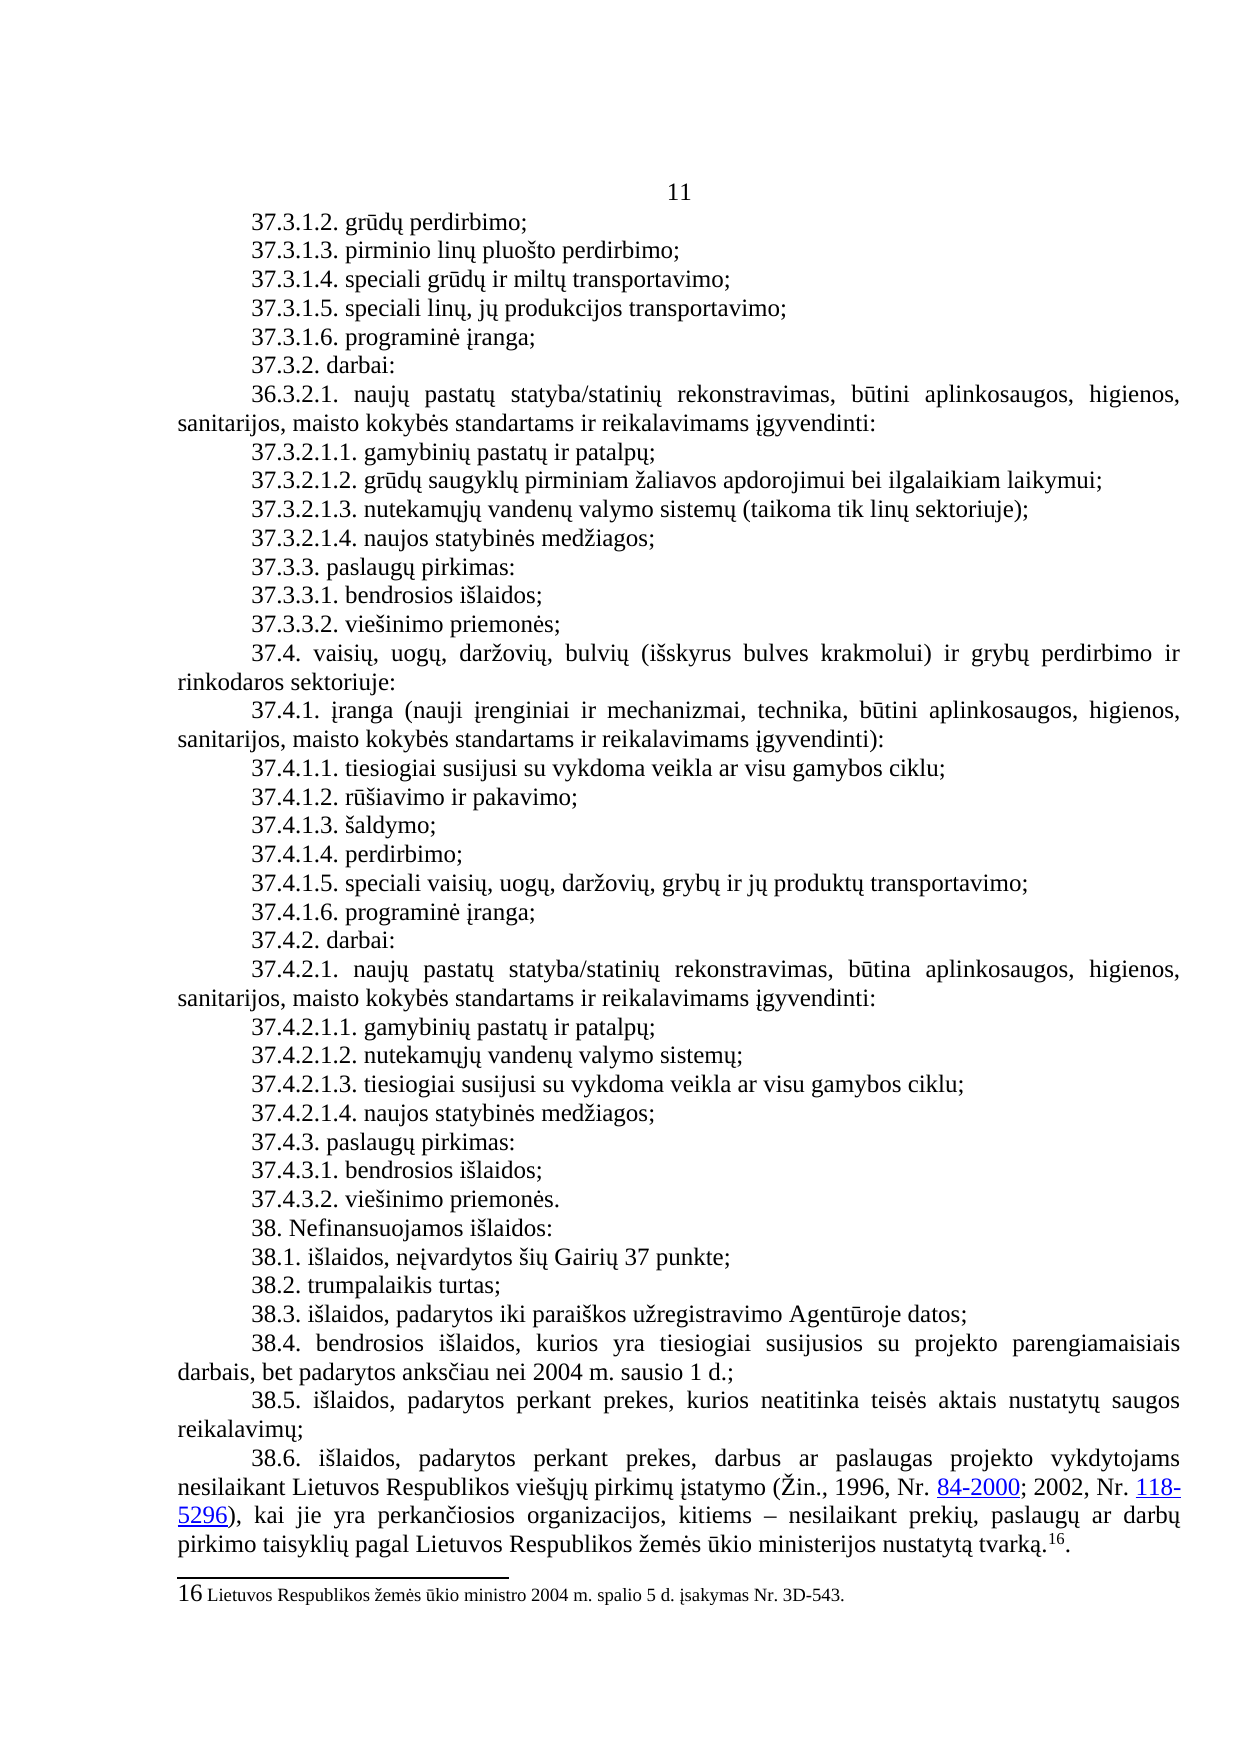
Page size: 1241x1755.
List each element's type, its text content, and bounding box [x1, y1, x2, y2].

text 37.3.1.6. programinė įranga; [177, 322, 1181, 350]
text 37.4.2.1. naujų pastatų statyba/statinių rekonstravimas, būtina aplinkosaugos, higienos, sanitarijos, maisto kokybės standartams ir reikalavimams įgyvendinti: [177, 954, 1181, 1012]
text 38.1. išlaidos, neįvardytos šių Gairių 37 punkte; [177, 1242, 1181, 1270]
text 37.3.2. darbai: [177, 350, 1181, 379]
text 38. Nefinansuojamos išlaidos: [177, 1213, 1181, 1242]
text 38.2. trumpalaikis turtas; [177, 1270, 1181, 1299]
text 38.6. išlaidos, padarytos perkant prekes, darbus ar paslaugas projekto vykdytojams nesilaikant Lietuvos Respublikos viešųjų pirkimų įstatymo (Žin., 1996, Nr. 84-2000; 2002, Nr. 118-5296), kai jie yra perkančiosios organizacijos, kitiems – nesilaikant prekių, paslaugų ar darbų pirkimo taisyklių pagal Lietuvos Respublikos žemės ūkio ministerijos nustatytą tvarką.. [177, 1443, 1181, 1558]
text 37.3.2.1.4. naujos statybinės medžiagos; [177, 523, 1181, 552]
text 37.3.3. paslaugų pirkimas: [177, 552, 1181, 580]
text 37.4.2.1.2. nutekamųjų vandenų valymo sistemų; [177, 1040, 1181, 1069]
text 37.3.3.1. bendrosios išlaidos; [177, 580, 1181, 609]
text 37.3.2.1.1. gamybinių pastatų ir patalpų; [177, 437, 1181, 465]
text 37.3.2.1.3. nutekamųjų vandenų valymo sistemų (taikoma tik linų sektoriuje); [177, 494, 1181, 523]
text 37.4.2.1.4. naujos statybinės medžiagos; [177, 1098, 1181, 1127]
text 36.3.2.1. naujų pastatų statyba/statinių rekonstravimas, būtini aplinkosaugos, higienos, sanitarijos, maisto kokybės standartams ir reikalavimams įgyvendinti: [177, 379, 1181, 437]
text 38.5. išlaidos, padarytos perkant prekes, kurios neatitinka teisės aktais nustatytų saugos reikalavimų; [177, 1385, 1181, 1443]
text 37.4.2.1.1. gamybinių pastatų ir patalpų; [177, 1012, 1181, 1040]
text 37.4.1.2. rūšiavimo ir pakavimo; [177, 782, 1181, 810]
text 37.3.1.3. pirminio linų pluošto perdirbimo; [177, 235, 1181, 264]
text 37.3.1.5. speciali linų, jų produkcijos transportavimo; [177, 293, 1181, 322]
text 37.4.3.1. bendrosios išlaidos; [177, 1155, 1181, 1184]
text 38.4. bendrosios išlaidos, kurios yra tiesiogiai susijusios su projekto parengiamaisiais darbais, bet padarytos anksčiau nei 2004 m. sausio 1 d.; [177, 1328, 1181, 1385]
text 37.3.2.1.2. grūdų saugyklų pirminiam žaliavos apdorojimui bei ilgalaikiam laikymui; [177, 465, 1181, 494]
text 37.4.3. paslaugų pirkimas: [177, 1127, 1181, 1155]
text 37.4.2. darbai: [177, 925, 1181, 954]
text 37.4.1.4. perdirbimo; [177, 839, 1181, 868]
text 37.4.1. įranga (nauji įrenginiai ir mechanizmai, technika, būtini aplinkosaugos, higienos, sanitarijos, maisto kokybės standartams ir reikalavimams įgyvendinti): [177, 695, 1181, 753]
text Lietuvos Respublikos žemės ūkio ministro 2004 m. spalio 5 d. įsakymas Nr. 3D-543. [177, 1578, 1181, 1606]
text 38.3. išlaidos, padarytos iki paraiškos užregistravimo Agentūroje datos; [177, 1299, 1181, 1328]
text 37.4. vaisių, uogų, daržovių, bulvių (išskyrus bulves krakmolui) ir grybų perdirbimo ir rinkodaros sektoriuje: [177, 638, 1181, 695]
text 37.3.3.2. viešinimo priemonės; [177, 609, 1181, 638]
text 37.4.1.1. tiesiogiai susijusi su vykdoma veikla ar visu gamybos ciklu; [177, 753, 1181, 782]
text 37.4.3.2. viešinimo priemonės. [177, 1184, 1181, 1213]
text 37.4.1.5. speciali vaisių, uogų, daržovių, grybų ir jų produktų transportavimo; [177, 868, 1181, 897]
text 37.4.1.3. šaldymo; [177, 810, 1181, 839]
text 37.4.1.6. programinė įranga; [177, 897, 1181, 925]
text 37.3.1.4. speciali grūdų ir miltų transportavimo; [177, 264, 1181, 293]
text 37.3.1.2. grūdų perdirbimo; [177, 207, 1181, 235]
text 37.4.2.1.3. tiesiogiai susijusi su vykdoma veikla ar visu gamybos ciklu; [177, 1069, 1181, 1098]
